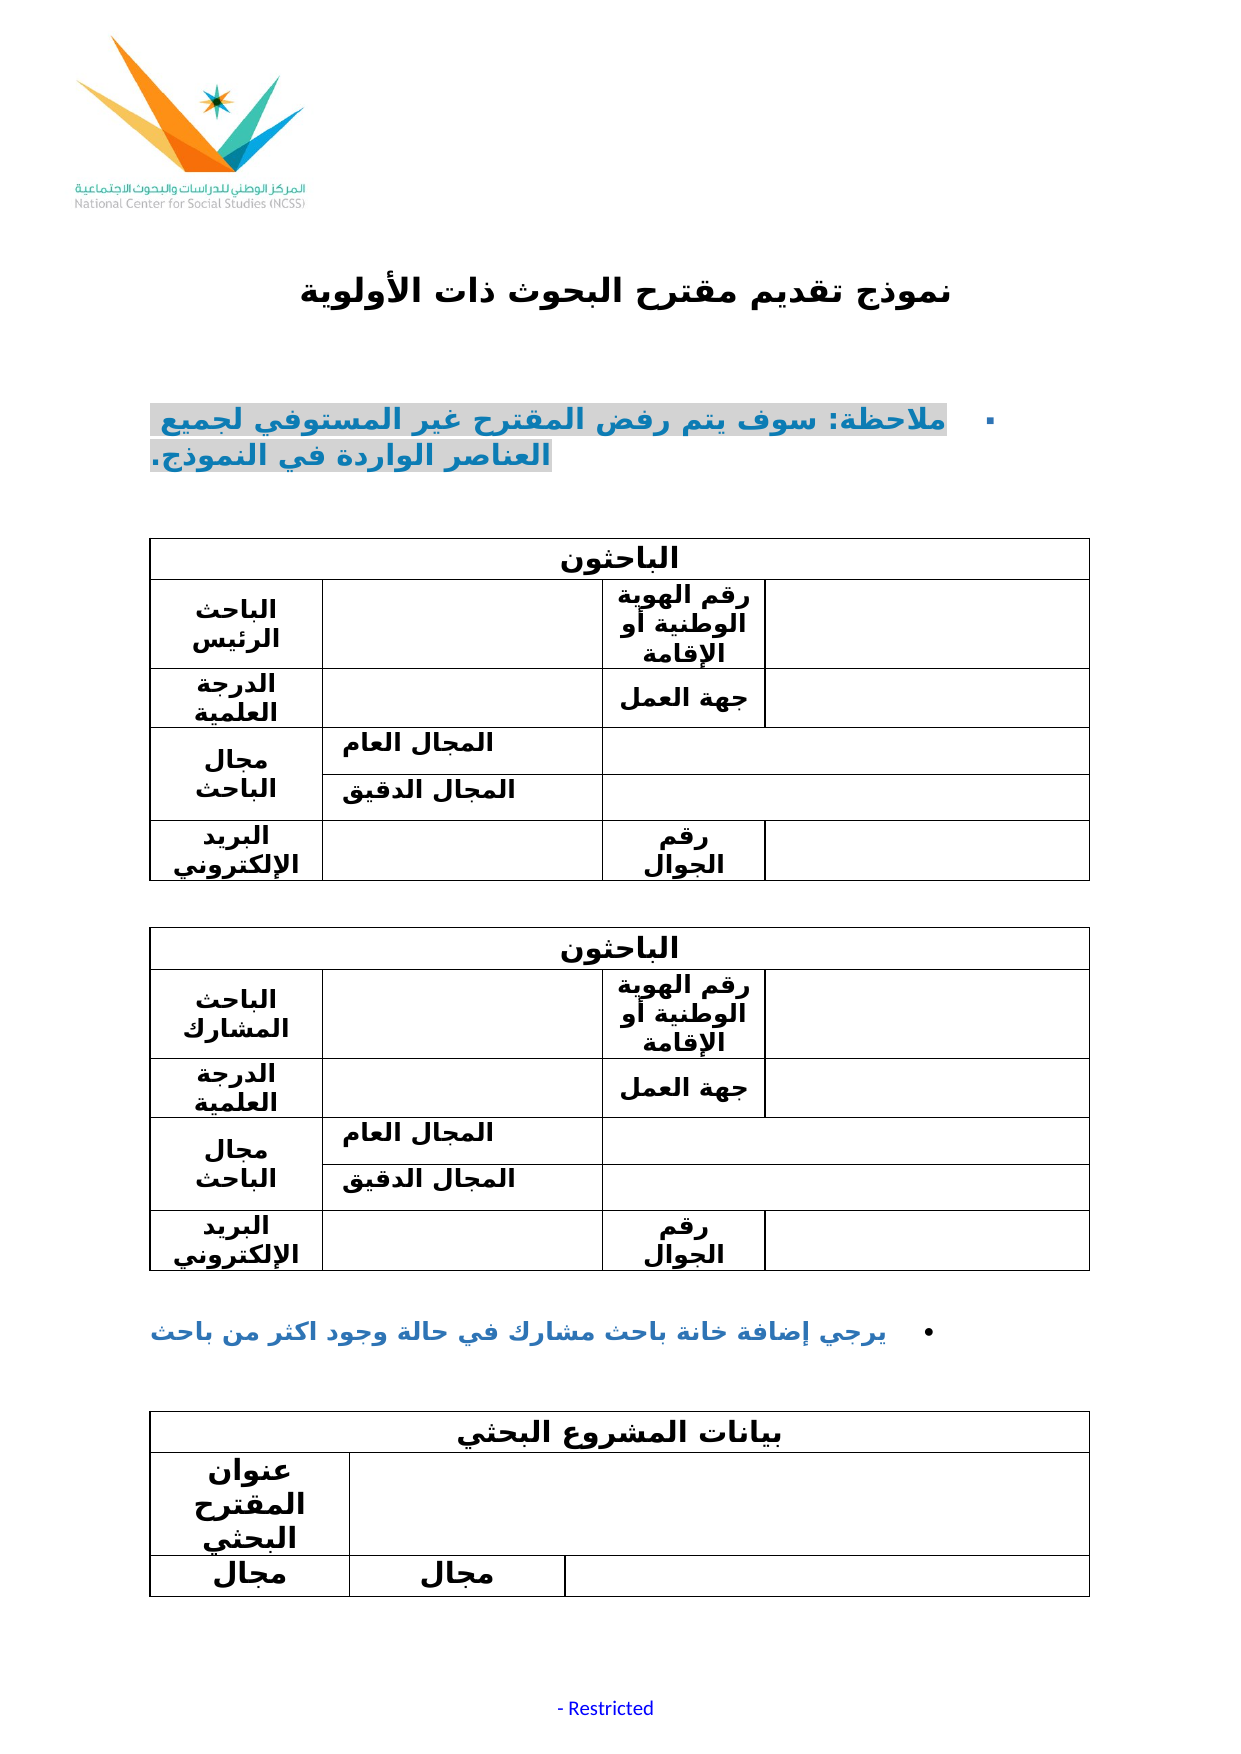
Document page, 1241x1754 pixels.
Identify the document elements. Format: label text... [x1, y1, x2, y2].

table_cell [323, 1211, 602, 1269]
table_cell [766, 821, 1089, 880]
table_cell الدرجة العلمية [151, 669, 322, 727]
table_cell [766, 1059, 1089, 1117]
table_cell رقم الجوال [603, 821, 764, 880]
table_cell [566, 1556, 1089, 1596]
table_cell مجال الباحث [151, 1118, 322, 1210]
table_cell مجال الأولوية [350, 1556, 564, 1596]
table_cell [350, 1453, 1089, 1555]
table_cell رقم الهوية الوطنية أو الإقامة [603, 580, 764, 668]
table_cell [603, 728, 1089, 774]
table_cell الباحث الرئيس [151, 580, 322, 668]
table_cell [766, 1211, 1089, 1269]
table_cell [603, 1118, 1089, 1164]
table_cell [323, 821, 602, 880]
table_cell [323, 1059, 602, 1117]
table_cell رقم الجوال [603, 1211, 764, 1269]
table_cell [766, 669, 1089, 727]
table_cell [766, 580, 1089, 668]
table_cell [766, 970, 1089, 1058]
table_cell الدرجة العلمية [151, 1059, 322, 1117]
list يرجي إضافة خانة باحث مشارك في حالة وجود اكثر من باحث [150, 1317, 1053, 1346]
list ملاحظة: سوف يتم رفض المقترح غير المستوفي لجميع العناصر الواردة في النموذج. [150, 402, 1053, 472]
table_cell [323, 970, 602, 1058]
table_cell [603, 775, 1089, 820]
table_cell [603, 1165, 1089, 1210]
table_cell جهة العمل [603, 669, 764, 727]
table_cell البريد الإلكتروني [151, 821, 322, 880]
table_cell [323, 580, 602, 668]
table_cell [323, 669, 602, 727]
table_cell مجال الأولوية وموضوعها وفق المجالات والموضوعات المعلنة [151, 1556, 349, 1596]
table_cell رقم الهوية الوطنية أو الإقامة [603, 970, 764, 1058]
table_cell المجال الدقيق [323, 1165, 602, 1210]
table_cell مجال الباحث [151, 728, 322, 820]
table_cell البريد الإلكتروني [151, 1211, 322, 1269]
table_cell المجال الدقيق [323, 775, 602, 820]
table_cell المجال العام [323, 728, 602, 774]
table_cell المجال العام [323, 1118, 602, 1164]
table_cell عنوان المقترح البحثي [151, 1453, 349, 1555]
text نموذج تقديم مقترح البحوث ذات الأولوية [150, 272, 1090, 311]
table_header الباحثون [151, 928, 1089, 969]
table_header بيانات المشروع البحثي [151, 1412, 1089, 1452]
table_header الباحثون [151, 539, 1089, 579]
table_cell جهة العمل [603, 1059, 764, 1117]
table_cell الباحث المشارك [151, 970, 322, 1058]
